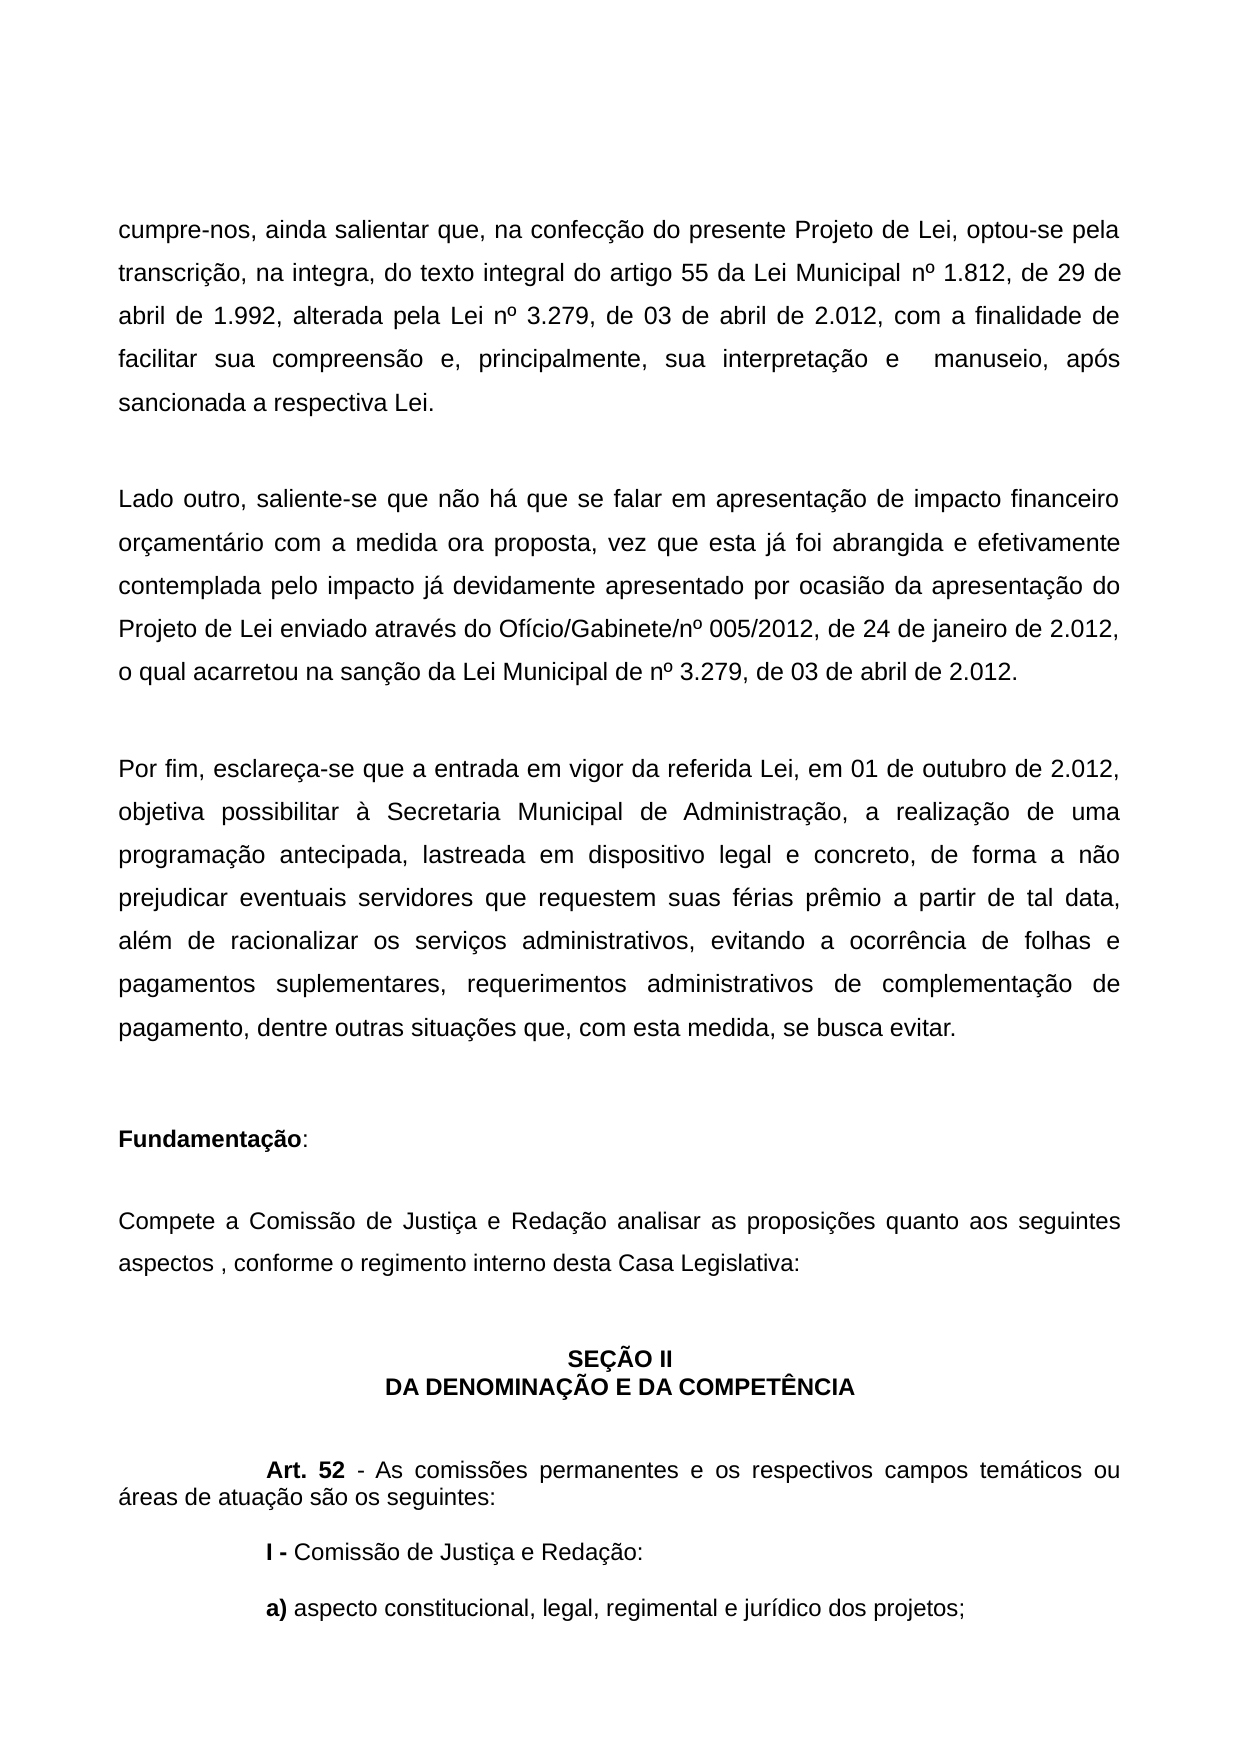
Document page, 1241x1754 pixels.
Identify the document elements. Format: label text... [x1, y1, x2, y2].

text a) aspecto constitucional, legal, regimental e jurídico dos projetos; [118, 1593, 1122, 1621]
text Fundamentação: [118, 1124, 1122, 1152]
text DA DENOMINAÇÃO E DA COMPETÊNCIA [118, 1373, 1122, 1400]
text cumpre-nos, ainda salientar que, na confecção do presente Projeto de Lei, optou-se pela transcrição, na integra, do texto integral do artigo 55 da Lei Municipal nº 1.812, de 29 de abril de 1.992, alterada pela Lei nº 3.279, de 03 de abril de 2.012, com a finalidade de facilitar sua compreensão e, principalmente, sua interpretação e manuseio, após sancionada a respectiva Lei. [118, 215, 1122, 416]
text I - Comissão de Justiça e Redação: [118, 1538, 1122, 1566]
text Art. 52 - As comissões permanentes e os respectivos campos temáticos ou áreas de atuação são os seguintes: [118, 1456, 1122, 1511]
text Lado outro, saliente-se que não há que se falar em apresentação de impacto financeiro orçamentário com a medida ora proposta, vez que esta já foi abrangida e efetivamente contemplada pelo impacto já devidamente apresentado por ocasião da apresentação do Projeto de Lei enviado através do Ofício/Gabinete/nº 005/2012, de 24 de janeiro de 2.012, o qual acarretou na sanção da Lei Municipal de nº 3.279, de 03 de abril de 2.012. [118, 484, 1122, 686]
text Por fim, esclareça-se que a entrada em vigor da referida Lei, em 01 de outubro de 2.012, objetiva possibilitar à Secretaria Municipal de Administração, a realização de uma programação antecipada, lastreada em dispositivo legal e concreto, de forma a não prejudicar eventuais servidores que requestem suas férias prêmio a partir de tal data, além de racionalizar os serviços administrativos, evitando a ocorrência de folhas e pagamentos suplementares, requerimentos administrativos de complementação de pagamento, dentre outras situações que, com esta medida, se busca evitar. [118, 754, 1122, 1041]
text Compete a Comissão de Justiça e Redação analisar as proposições quanto aos seguintes aspectos , conforme o regimento interno desta Casa Legislativa: [118, 1207, 1122, 1276]
text SEÇÃO II [118, 1345, 1122, 1373]
